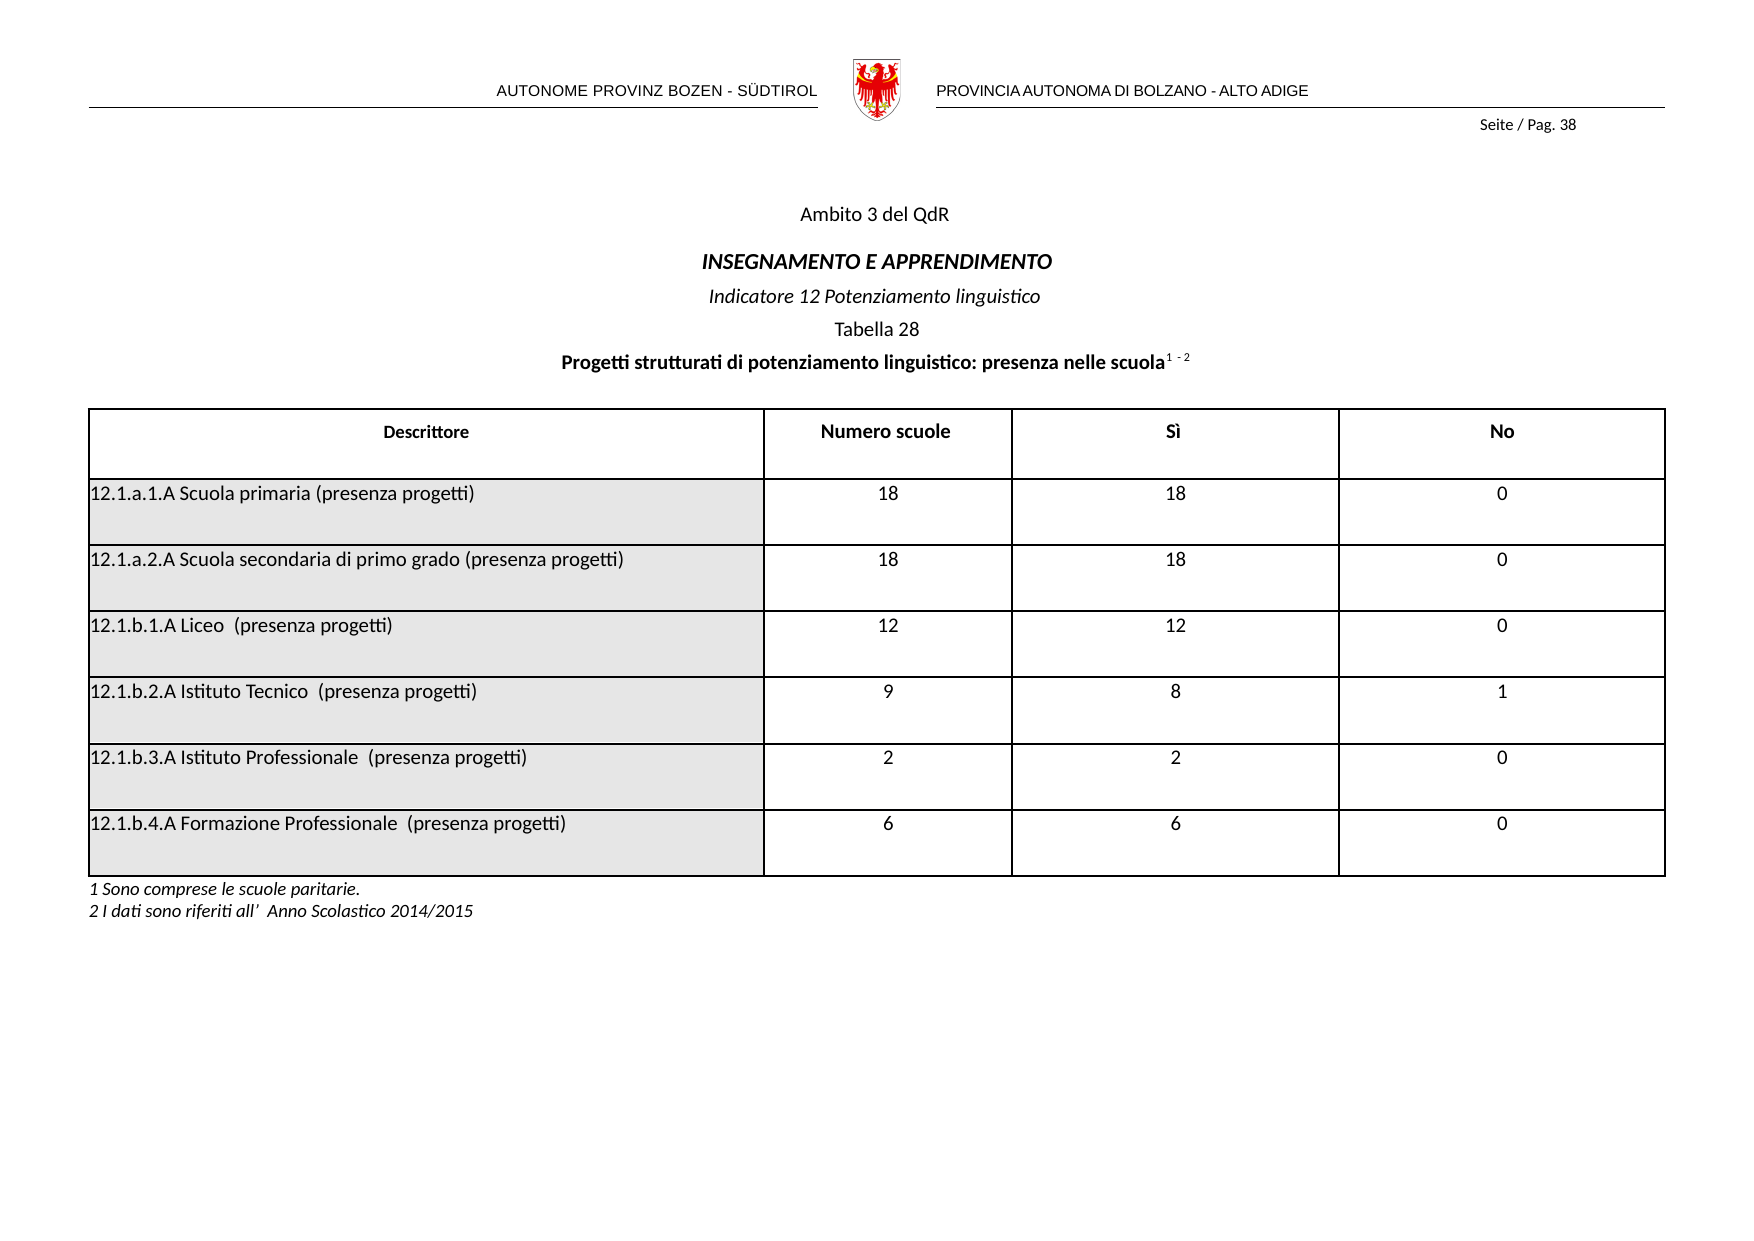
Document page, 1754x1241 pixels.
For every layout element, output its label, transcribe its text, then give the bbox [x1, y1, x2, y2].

table_cell 9 [765, 678, 1011, 742]
table_cell 12.1.b.4.A Formazione Professionale (presenza progetti) [90, 811, 763, 875]
text Progetti strutturati di potenziamento linguistico: presenza nelle scuola1 - 2 [95, 342, 1659, 375]
table_cell 12.1.b.1.A Liceo (presenza progetti) [90, 612, 763, 676]
table_cell 12 [1013, 612, 1338, 676]
table_cell 0 [1340, 480, 1664, 544]
table_cell 8 [1013, 678, 1338, 742]
text Tabella 28 [95, 308, 1659, 342]
text 2 I dati sono riferiti all’ Anno Scolastico 2014/2015 [88, 900, 1665, 923]
text Ambito 3 del QdR [88, 201, 1665, 226]
table_header Numero scuole [765, 410, 1011, 478]
text 1 Sono comprese le scuole paritarie. [88, 877, 1665, 900]
table_cell 18 [765, 480, 1011, 544]
table_cell 18 [1013, 546, 1338, 610]
table_header Sì [1013, 410, 1338, 478]
table_cell 12.1.a.2.A Scuola secondaria di primo grado (presenza progetti) [90, 546, 763, 610]
picture [853, 59, 901, 121]
table_cell 18 [765, 546, 1011, 610]
table_cell 0 [1340, 811, 1664, 875]
table_cell 2 [1013, 745, 1338, 808]
text Indicatore 12 Potenziamento linguistico [95, 275, 1659, 308]
table_cell 1 [1340, 678, 1664, 742]
table_header No [1340, 410, 1664, 478]
table_cell 6 [765, 811, 1011, 875]
text INSEGNAMENTO E APPRENDIMENTO [95, 242, 1659, 275]
table_header Descrittore [90, 410, 763, 478]
table_cell 12.1.a.1.A Scuola primaria (presenza progetti) [90, 480, 763, 544]
table_cell 12.1.b.3.A Istituto Professionale (presenza progetti) [90, 745, 763, 808]
table_cell 12 [765, 612, 1011, 676]
table_cell 18 [1013, 480, 1338, 544]
table_cell 0 [1340, 546, 1664, 610]
table_cell 0 [1340, 745, 1664, 808]
table_cell 0 [1340, 612, 1664, 676]
table_cell 2 [765, 745, 1011, 808]
table_cell 12.1.b.2.A Istituto Tecnico (presenza progetti) [90, 678, 763, 742]
table_cell 6 [1013, 811, 1338, 875]
